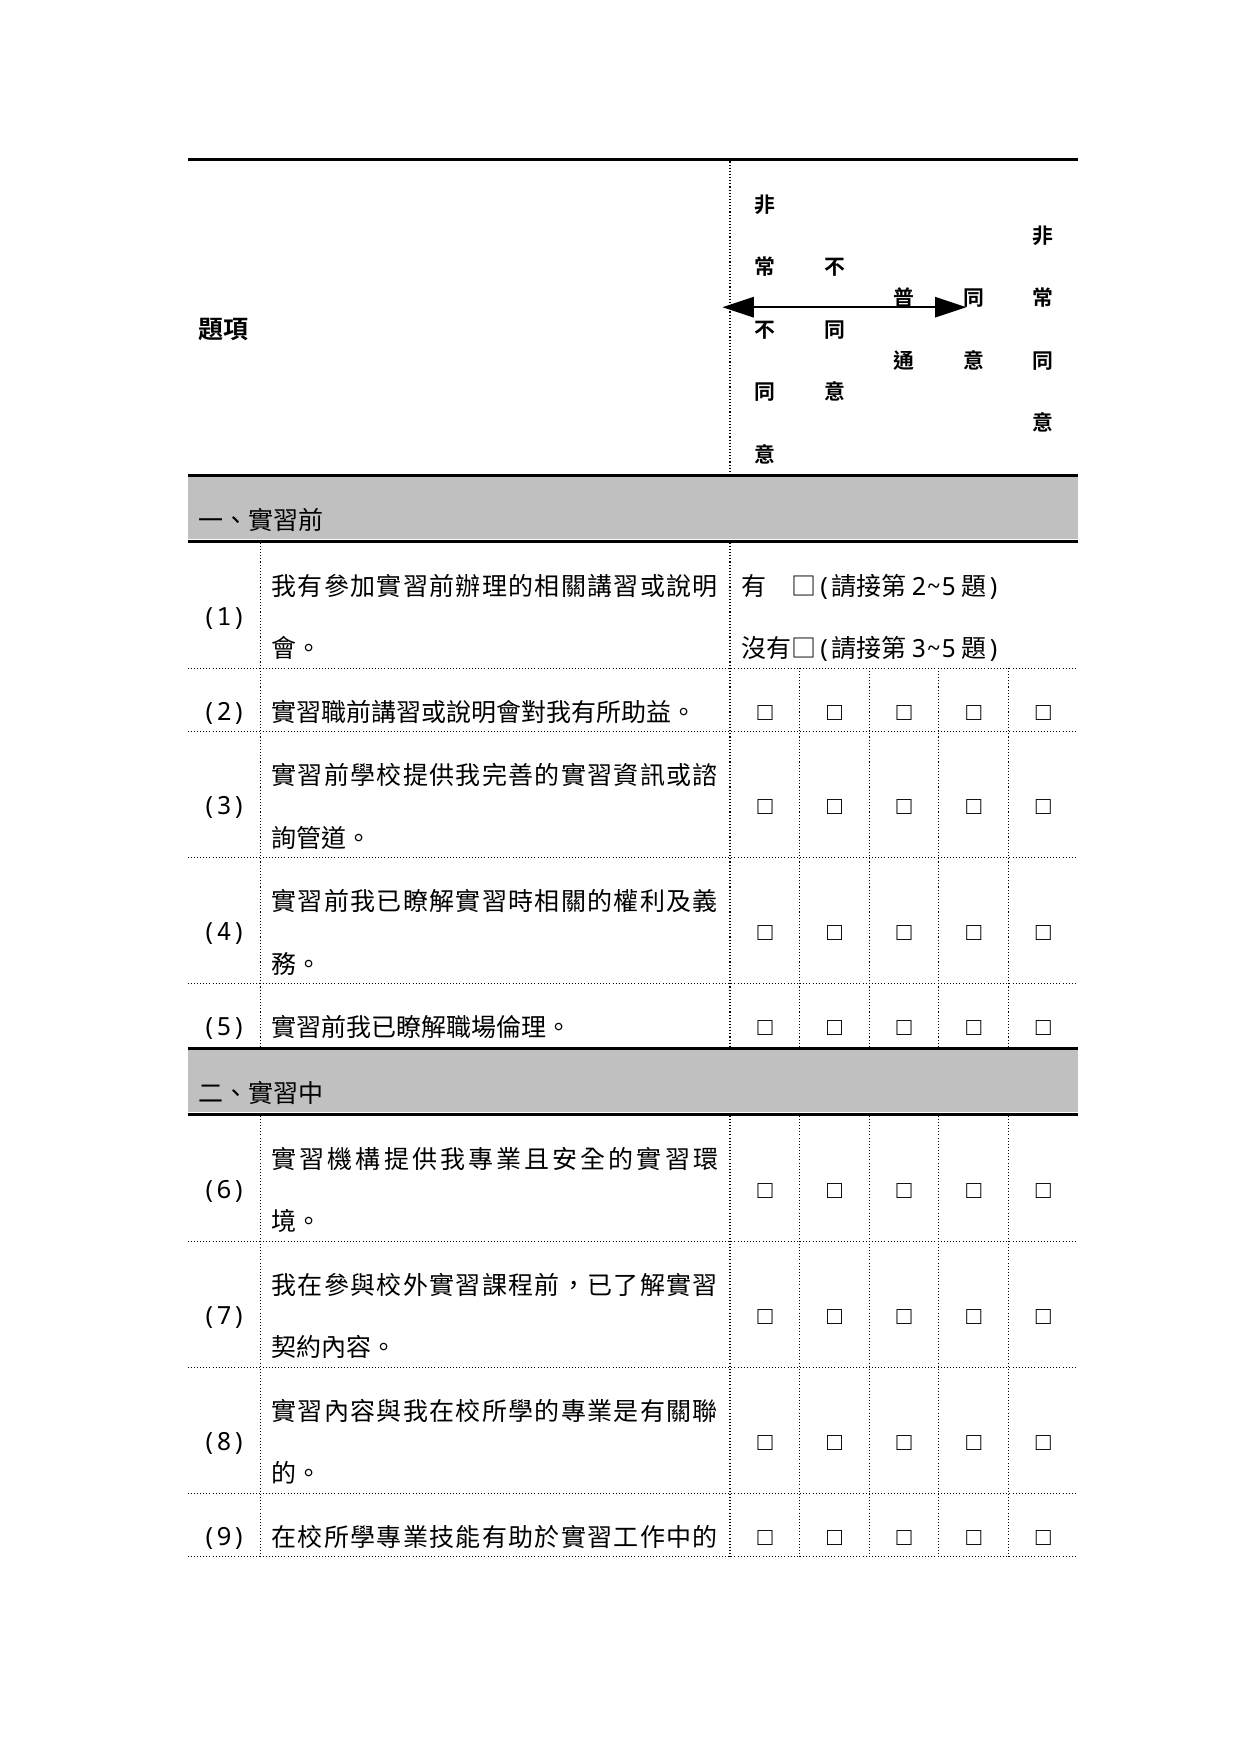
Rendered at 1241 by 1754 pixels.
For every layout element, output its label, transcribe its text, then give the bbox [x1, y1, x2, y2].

table_cell □ [800, 1367, 869, 1493]
table_cell □ [869, 731, 939, 857]
table_cell □ [800, 668, 869, 731]
table_cell □ [939, 668, 1008, 731]
table_cell (5) [188, 983, 260, 1047]
table_header 題項 [188, 161, 730, 474]
table_cell □ [1008, 857, 1078, 983]
table_cell □ [1008, 1116, 1078, 1241]
table_cell □ [869, 1493, 939, 1556]
table_cell 實習職前講習或說明會對我有所助益。 [260, 668, 730, 731]
table_cell □ [800, 1493, 869, 1556]
table_header 不同意 [800, 161, 869, 306]
table_cell □ [800, 857, 869, 983]
table_cell 一、實習前 [188, 477, 1078, 539]
table_cell □ [939, 1493, 1008, 1556]
table_cell □ [869, 857, 939, 983]
table_cell □ [730, 1116, 799, 1241]
table_cell □ [869, 1241, 939, 1367]
table_header 普通 [869, 161, 939, 306]
table_cell □ [869, 983, 939, 1047]
table_cell □ [730, 1367, 799, 1493]
table_cell □ [939, 1241, 1008, 1367]
table_cell □ [800, 1116, 869, 1241]
table_cell □ [800, 731, 869, 857]
table_cell □ [939, 1116, 1008, 1241]
table_cell □ [1008, 668, 1078, 731]
table_cell □ [939, 857, 1008, 983]
table_cell 實習內容與我在校所學的專業是有關聯的。 [260, 1367, 730, 1493]
table_cell 我在參與校外實習課程前，已了解實習契約內容。 [260, 1241, 730, 1367]
table_cell □ [869, 1367, 939, 1493]
table_header 普通 [869, 308, 939, 474]
table_cell □ [730, 983, 799, 1047]
table_cell □ [1008, 731, 1078, 857]
table_cell 有 □(請接第2~5題) 沒有□(請接第3~5題) [730, 543, 1078, 668]
table_cell □ [939, 731, 1008, 857]
table_cell (9) [188, 1493, 260, 1556]
table_header 同意 [939, 161, 1008, 474]
table_cell (1) [188, 543, 260, 668]
table_cell □ [869, 668, 939, 731]
table_cell (3) [188, 731, 260, 857]
table_cell (7) [188, 1241, 260, 1367]
table_cell □ [730, 1241, 799, 1367]
table_header 非常不同意 [730, 308, 799, 474]
table_cell □ [1008, 983, 1078, 1047]
table_header 非常不同意 [730, 161, 799, 306]
table_cell □ [869, 1116, 939, 1241]
table_cell 在校所學專業技能有助於實習工作中的 [260, 1493, 730, 1556]
table_cell 二、實習中 [188, 1050, 1078, 1112]
table_cell □ [730, 668, 799, 731]
table_cell □ [730, 731, 799, 857]
table_cell 實習機構提供我專業且安全的實習環境。 [260, 1116, 730, 1241]
table_cell (4) [188, 857, 260, 983]
table_cell (6) [188, 1116, 260, 1241]
table_header 非常同意 [1008, 161, 1078, 474]
table_cell (8) [188, 1367, 260, 1493]
table_cell □ [730, 857, 799, 983]
table_cell □ [1008, 1493, 1078, 1556]
table_cell (2) [188, 668, 260, 731]
table_cell □ [800, 1241, 869, 1367]
table_cell 我有參加實習前辦理的相關講習或說明會。 [260, 543, 730, 668]
table_cell □ [1008, 1367, 1078, 1493]
table_cell □ [939, 1367, 1008, 1493]
table_cell □ [800, 983, 869, 1047]
table_cell 實習前我已瞭解實習時相關的權利及義務。 [260, 857, 730, 983]
table_cell □ [1008, 1241, 1078, 1367]
table_cell □ [730, 1493, 799, 1556]
table_cell 實習前我已瞭解職場倫理。 [260, 983, 730, 1047]
table_cell □ [939, 983, 1008, 1047]
table_header 不同意 [800, 308, 869, 474]
table_cell 實習前學校提供我完善的實習資訊或諮詢管道。 [260, 731, 730, 857]
